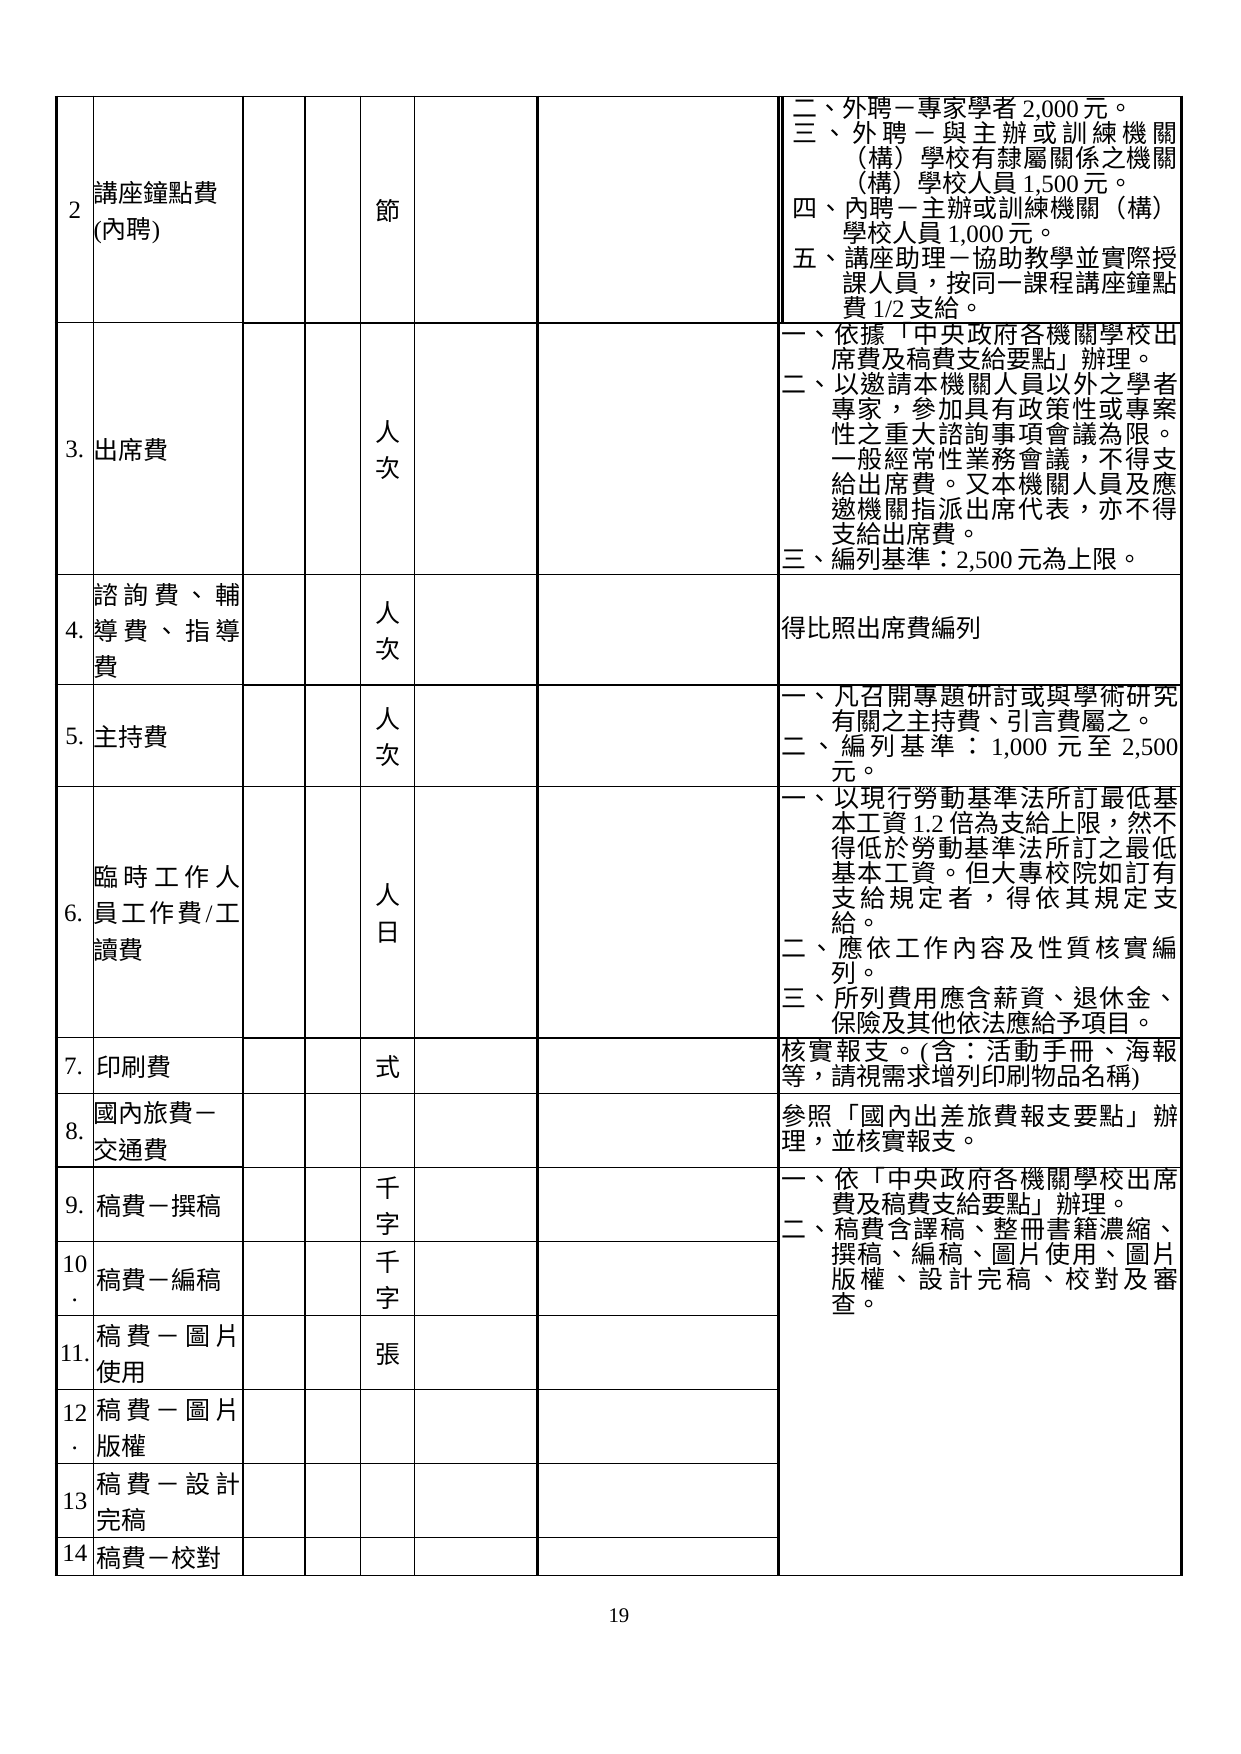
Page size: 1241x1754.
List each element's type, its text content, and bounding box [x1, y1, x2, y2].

table_cell 主持費 [94, 685, 242, 786]
table_cell 一、凡召開專題研討或與學術研究有關之主持費、引言費屬之。 二、編列基準：1,000元至2,500元。 [780, 686, 1180, 786]
table_cell 諮詢費、輔導費、指導費 [94, 575, 242, 684]
table_cell 出席費 [94, 323, 242, 574]
table_cell 6. [58, 787, 93, 1037]
table_cell 9. [58, 1168, 93, 1241]
table_cell [306, 1316, 360, 1389]
table_cell 人日 [361, 787, 414, 1037]
table_cell 7. [58, 1038, 93, 1092]
table_cell 人次 [361, 575, 414, 684]
table_cell [244, 787, 304, 1037]
table_cell [244, 97, 304, 322]
table_cell [415, 575, 536, 684]
table_cell 參照「國內出差旅費報支要點」辦理，並核實報支。 [780, 1094, 1180, 1166]
table_cell 3. [58, 323, 93, 574]
table_cell [415, 686, 536, 786]
table_cell [244, 324, 304, 574]
table_cell [244, 575, 304, 684]
table_cell [244, 1094, 304, 1166]
table_cell [539, 1316, 777, 1389]
table_cell 二、外聘－專家學者2,000元。 三、外聘－與主辦或訓練機關（構）學校有隸屬關係之機關（構）學校人員1,500元。 四、內聘－主辦或訓練機關（構）學校人員1,000元。 五、講座助理－協助教學並實際授課人員，按同一課程講座鐘點費1/2支給。 [784, 97, 1180, 322]
table_cell [306, 1390, 360, 1463]
table_cell [306, 97, 360, 322]
table_cell [415, 97, 536, 322]
table_cell [415, 1094, 536, 1166]
table_cell [306, 1242, 360, 1314]
table_cell [306, 1538, 360, 1574]
table_cell [244, 1039, 304, 1092]
table_cell 千字 [361, 1168, 414, 1241]
table_cell [539, 575, 777, 684]
table_cell [539, 1538, 777, 1574]
table_cell 人次 [361, 324, 414, 574]
table_cell 得比照出席費編列 [780, 575, 1180, 684]
table_cell [539, 1390, 777, 1463]
table_cell 14 [58, 1538, 93, 1574]
table_cell 稿費－校對 [94, 1538, 242, 1574]
table_cell 4. [58, 575, 93, 684]
table_cell [361, 1464, 414, 1537]
table_cell [361, 1538, 414, 1574]
table_cell 國內旅費－ 交通費 [94, 1094, 242, 1166]
table_cell [539, 686, 777, 786]
table_cell 臨時工作人員工作費/工讀費 [94, 787, 242, 1037]
table_cell 10. [58, 1242, 93, 1314]
table_cell 稿費－設計完稿 [94, 1464, 242, 1537]
table_cell [306, 324, 360, 574]
table_cell [415, 1538, 536, 1574]
table_cell [361, 1390, 414, 1463]
table_cell 講座鐘點費 (內聘) [94, 97, 242, 322]
table_cell [415, 324, 536, 574]
table_cell 張 [361, 1316, 414, 1389]
table_cell [361, 1094, 414, 1166]
table_cell [415, 1039, 536, 1092]
table_cell [415, 1316, 536, 1389]
table_cell [539, 1094, 777, 1166]
table_cell [244, 1316, 304, 1389]
table_cell 核實報支。(含：活動手冊、海報等，請視需求增列印刷物品名稱) [780, 1039, 1180, 1092]
table_cell 稿費－圖片版權 [94, 1390, 242, 1463]
table_cell 11. [58, 1316, 93, 1389]
table_cell [306, 686, 360, 786]
table_cell [244, 1464, 304, 1537]
table_cell [539, 1464, 777, 1537]
table_cell [244, 1242, 304, 1314]
table_cell 節 [361, 97, 414, 322]
table_cell [244, 1168, 304, 1241]
table_cell [306, 575, 360, 684]
table_cell [539, 324, 777, 574]
table_cell [415, 787, 536, 1037]
table_cell 5. [58, 685, 93, 786]
table_cell 一、以現行勞動基準法所訂最低基本工資1.2倍為支給上限，然不得低於勞動基準法所訂之最低基本工資。但大專校院如訂有支給規定者，得依其規定支給。 二、應依工作內容及性質核實編列。 三、所列費用應含薪資、退休金、保險及其他依法應給予項目。 [780, 787, 1180, 1037]
table_cell 一、依據「中央政府各機關學校出席費及稿費支給要點」辦理。 二、以邀請本機關人員以外之學者專家，參加具有政策性或專案性之重大諮詢事項會議為限。一般經常性業務會議，不得支給出席費。又本機關人員及應邀機關指派出席代表，亦不得支給出席費。 三、編列基準：2,500元為上限。 [780, 324, 1180, 574]
table_cell [539, 1039, 777, 1092]
table_cell [306, 1168, 360, 1241]
table_cell 稿費－圖片使用 [94, 1316, 242, 1389]
table_cell [415, 1242, 536, 1314]
table_cell 12. [58, 1390, 93, 1463]
table_cell [539, 1242, 777, 1314]
table_cell 13 [58, 1464, 93, 1537]
table_cell 千字 [361, 1242, 414, 1314]
table_cell [306, 1039, 360, 1092]
table_cell [539, 1168, 777, 1241]
table_cell 式 [361, 1039, 414, 1092]
table_cell [415, 1464, 536, 1537]
table_cell 人次 [361, 686, 414, 786]
table_cell [244, 1538, 304, 1574]
table_cell [539, 787, 777, 1037]
table_cell [306, 1094, 360, 1166]
table_cell [306, 1464, 360, 1537]
table_cell 8. [58, 1094, 93, 1166]
table_cell [244, 1390, 304, 1463]
table_cell 印刷費 [94, 1038, 242, 1092]
table_cell [415, 1168, 536, 1241]
table_cell 稿費－編稿 [94, 1242, 242, 1314]
table_cell 稿費－撰稿 [94, 1168, 242, 1241]
table_cell [539, 97, 777, 322]
table_cell 2 [58, 97, 93, 322]
table_cell 一、依「中央政府各機關學校出席費及稿費支給要點」辦理。 二、稿費含譯稿、整冊書籍濃縮、撰稿、編稿、圖片使用、圖片版權、設計完稿、校對及審查。 [780, 1168, 1180, 1574]
table_cell [306, 787, 360, 1037]
table_cell [244, 686, 304, 786]
table_cell [415, 1390, 536, 1463]
